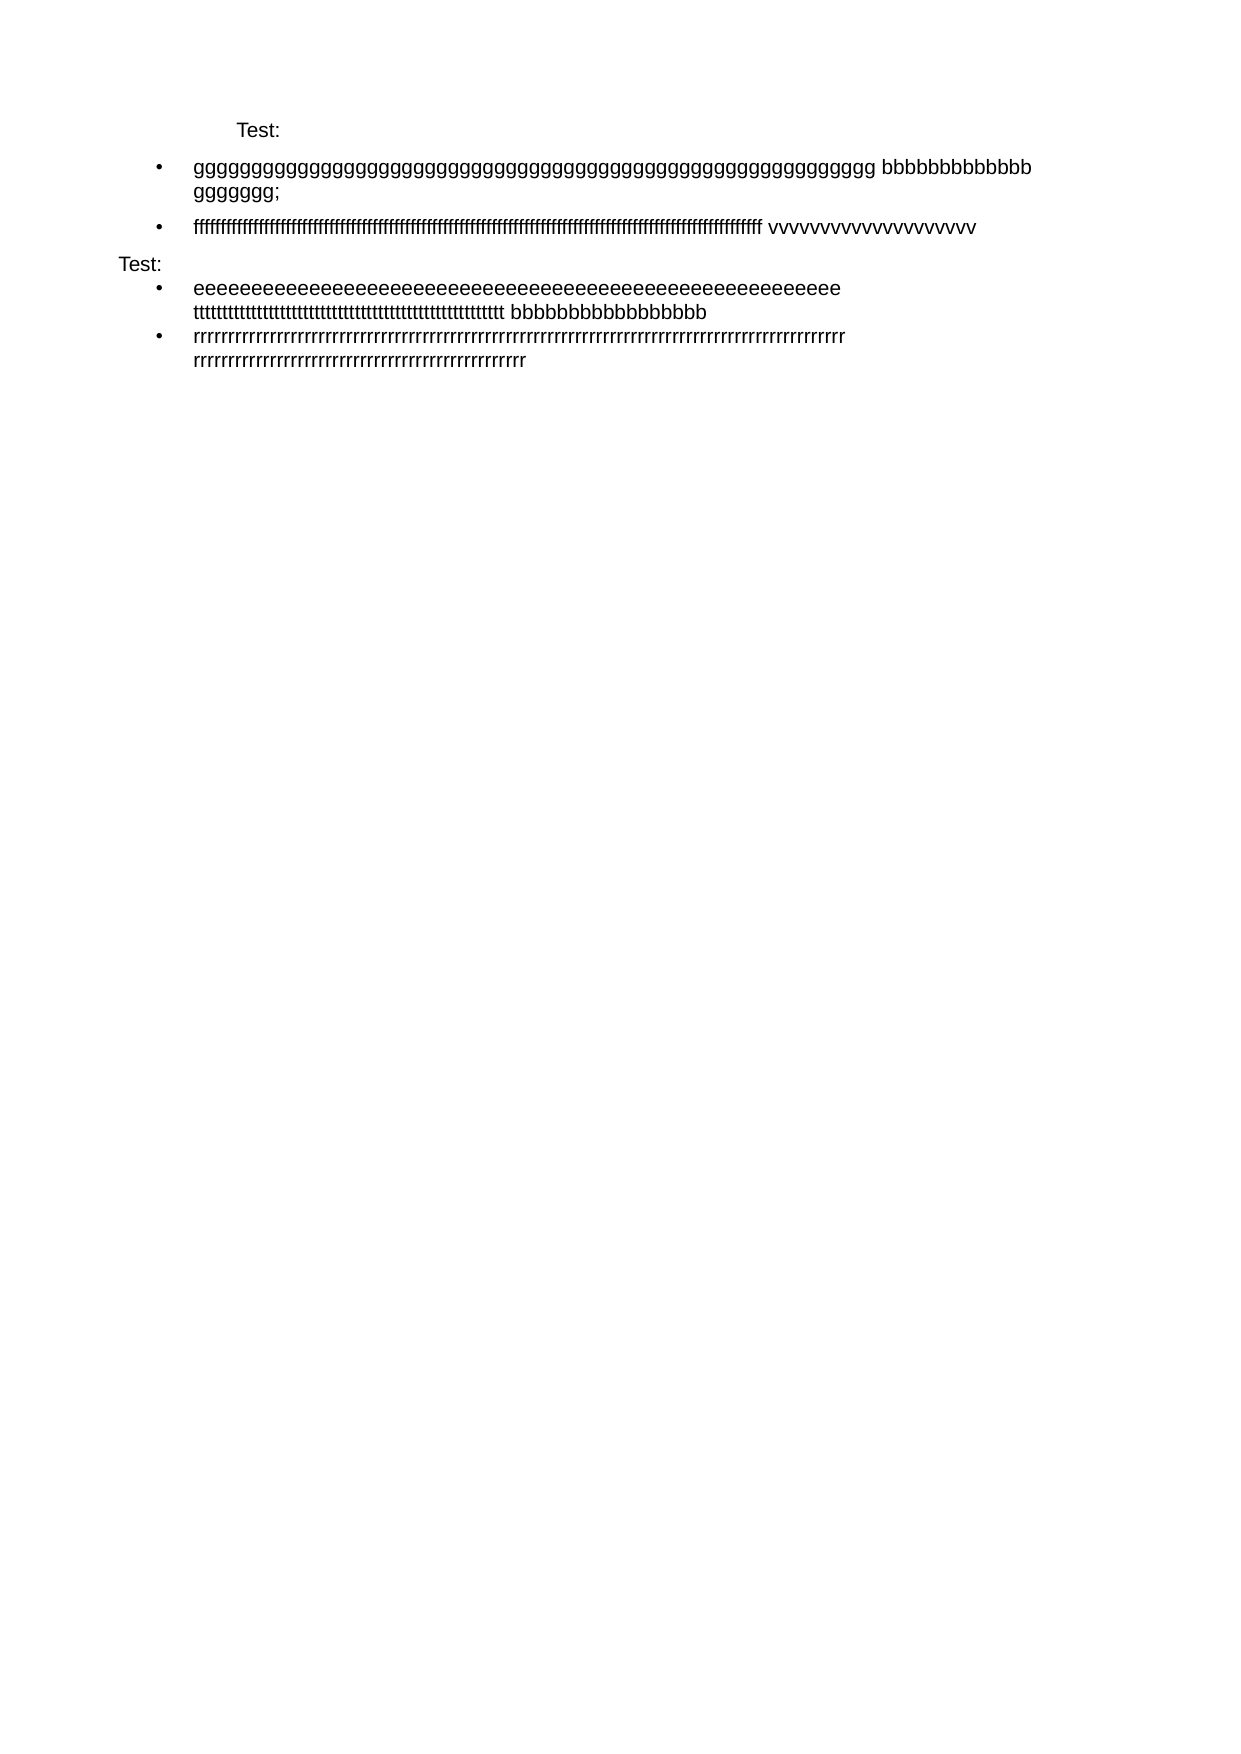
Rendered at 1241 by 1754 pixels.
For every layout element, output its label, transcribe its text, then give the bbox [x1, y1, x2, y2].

list ggggggggggggggggggggggggggggggggggggggggggggggggggggggggggg bbbbbbbbbbbbb ggggggg; [156, 154, 1122, 203]
list fffffffffffffffffffffffffffffffffffffffffffffffffffffffffffffffffffffffffffffffffffffffffffffffffffffffff vvvvvvvvvvvvvvvvvvvv [156, 215, 1122, 239]
text Test: [118, 252, 1122, 276]
list eeeeeeeeeeeeeeeeeeeeeeeeeeeeeeeeeeeeeeeeeeeeeeeeeeeeeeee tttttttttttttttttttttttttttttttttttttttttttttttttttttt bbbbbbbbbbbbbbbbb [156, 276, 1122, 324]
list rrrrrrrrrrrrrrrrrrrrrrrrrrrrrrrrrrrrrrrrrrrrrrrrrrrrrrrrrrrrrrrrrrrrrrrrrrrrrrrrrrrrrrrrrrrrrr rrrrrrrrrrrrrrrrrrrrrrrrrrrrrrrrrrrrrrrrrrrrrrrr [156, 324, 1122, 372]
text Test: [236, 118, 1122, 142]
